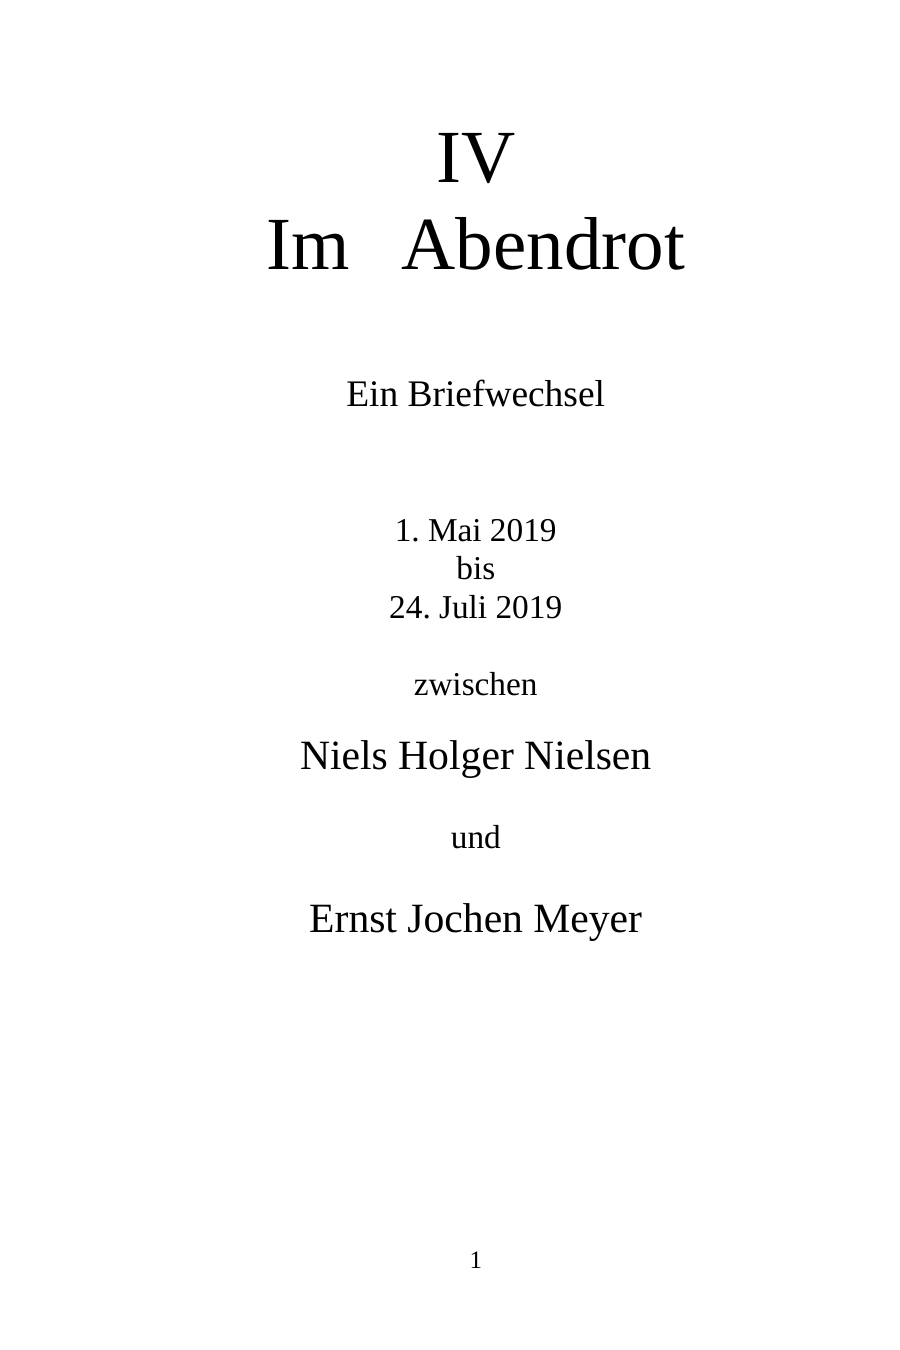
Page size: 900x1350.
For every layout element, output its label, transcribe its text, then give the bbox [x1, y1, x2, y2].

text Im Abendrot [126, 199, 825, 285]
text 1. Mai 2019 [126, 510, 825, 549]
text Niels Holger Nielsen [126, 731, 825, 779]
text 24. Juli 2019 [126, 587, 825, 625]
text zwischen [126, 664, 825, 702]
text Ernst Jochen Meyer [126, 894, 825, 942]
text Ein Briefwechsel [126, 371, 825, 414]
text bis [126, 549, 825, 587]
text IV [126, 113, 825, 199]
text und [126, 817, 825, 855]
